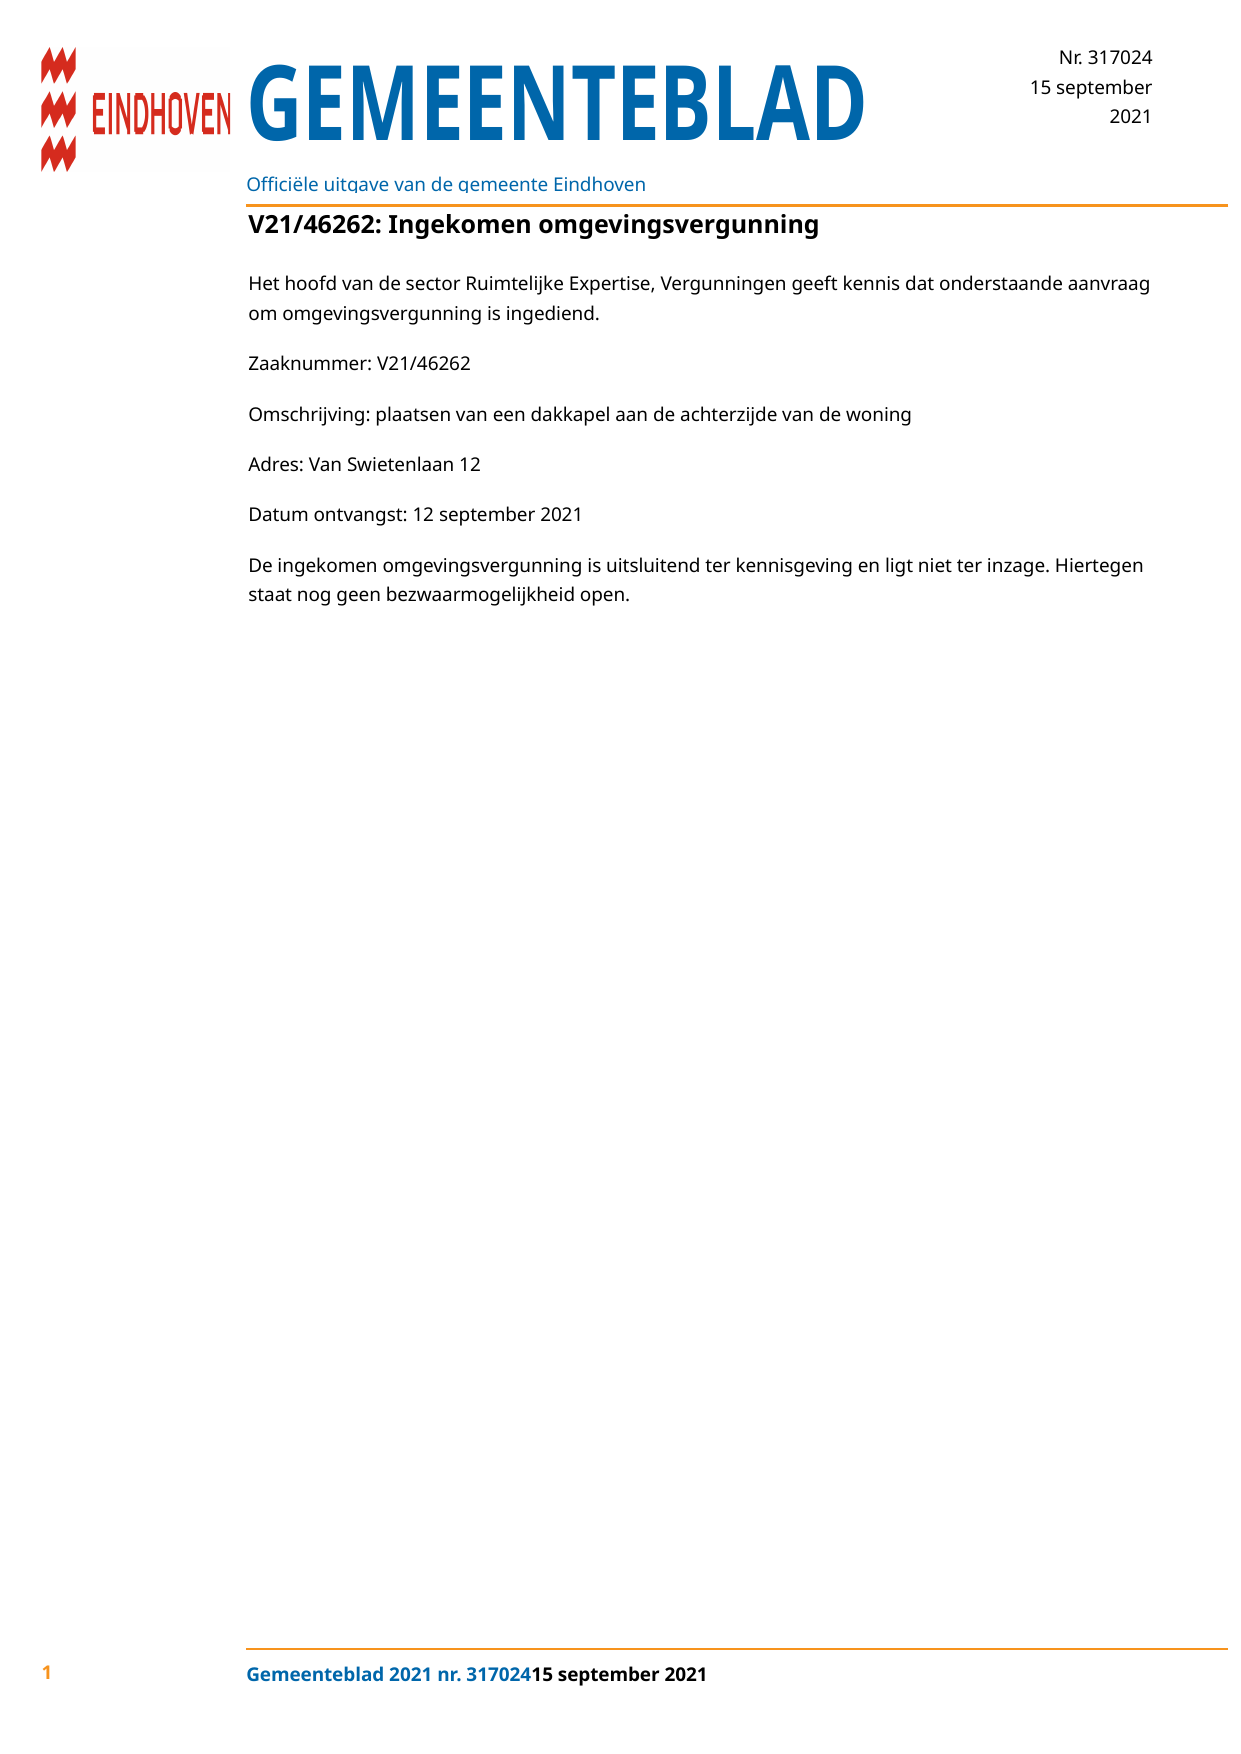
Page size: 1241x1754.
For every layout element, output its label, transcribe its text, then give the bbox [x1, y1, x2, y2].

text Adres: Van Swietenlaan 12 [248, 451, 1152, 477]
text De ingekomen omgevingsvergunning is uitsluitend ter kennisgeving en ligt niet ter inzage. Hiertegen staat nog geen bezwaarmogelijkheid open. [248, 552, 1152, 607]
text V21/46262: Ingekomen omgevingsvergunning [248, 207, 1152, 241]
text Omschrijving: plaatsen van een dakkapel aan de achterzijde van de woning [248, 401, 1152, 426]
text Het hoofd van de sector Ruimtelijke Expertise, Vergunningen geeft kennis dat onderstaande aanvraag om omgevingsvergunning is ingediend. [248, 270, 1152, 326]
text Datum ontvangst: 12 september 2021 [248, 502, 1152, 527]
picture [41, 47, 231, 172]
text Zaaknummer: V21/46262 [248, 350, 1152, 376]
